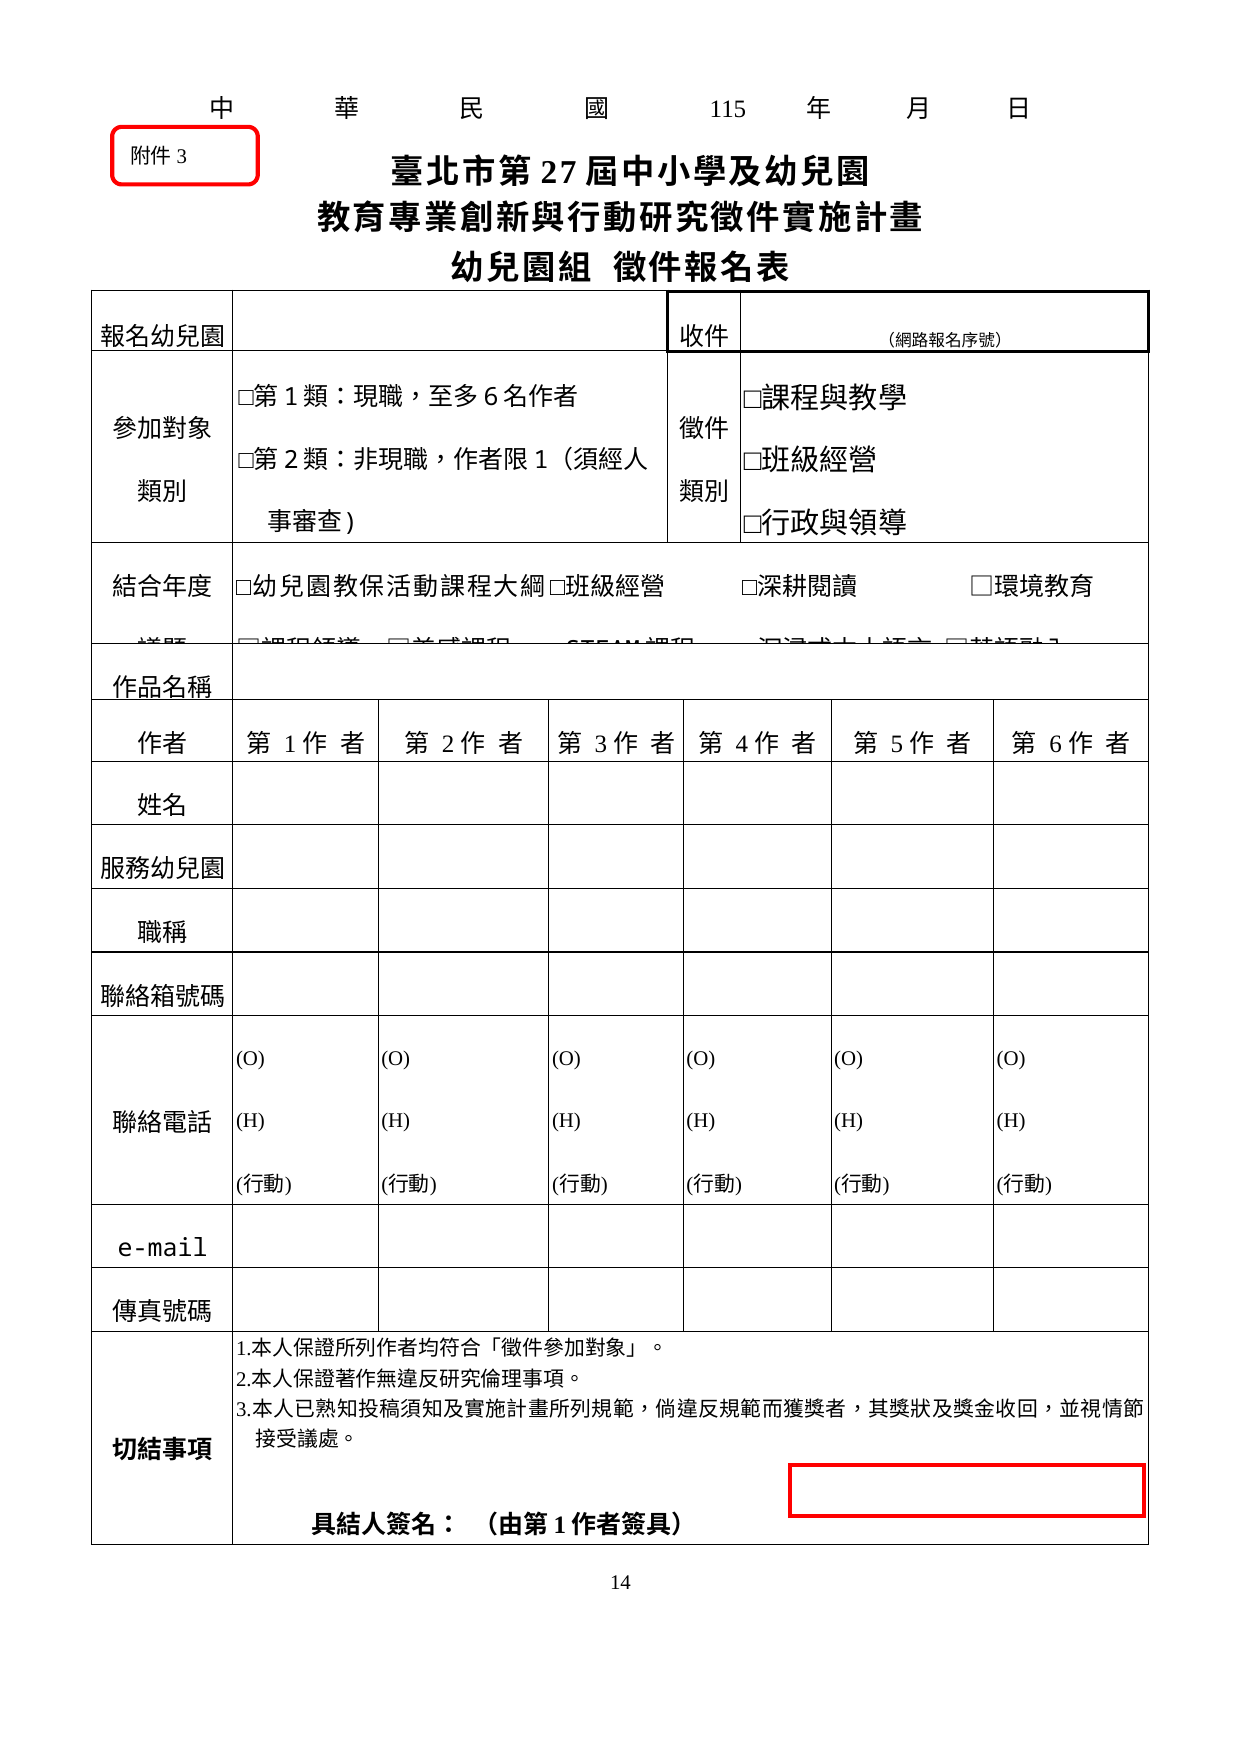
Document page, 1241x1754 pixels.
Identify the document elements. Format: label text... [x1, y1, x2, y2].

table_cell [233, 1268, 378, 1331]
table_cell [684, 1268, 831, 1331]
table_cell □第1類：現職，至多6名作者 □第2類：非現職，作者限1（須經人事審查) □第3類：非學校型態實驗教育團體及機構現職專任及兼任教育人員。 □第4類：海外臺商子弟國小及特殊學校教育人員。 [233, 351, 667, 542]
table_cell [233, 825, 378, 888]
table_cell □課程與教學 □班級經營 □行政與領導 [741, 353, 1148, 542]
text 教育專業創新與行動研究徵件實施計畫 [112, 189, 1128, 239]
table_cell (O) (H) (行動) [549, 1016, 683, 1203]
table_cell 第 2 作 者 [379, 700, 548, 761]
table_cell 姓名 [92, 762, 232, 824]
table_cell □幼兒園教保活動課程大綱 □課程領導 □美感課程 □運算思維 □蒙特梭利 [233, 543, 549, 643]
table_cell (O) (H) (行動) [684, 1016, 831, 1203]
table_cell [233, 889, 378, 951]
table_cell [994, 889, 1148, 951]
table_cell 作品名稱 [92, 644, 232, 699]
text 臺北市第27屆中小學及幼兒園 [112, 127, 1128, 189]
table_cell [233, 762, 378, 824]
table_cell 第 3 作 者 [549, 700, 683, 761]
table_cell □深耕閱讀 □環境教育 □沉浸式本土語言 □英語融入 □其他 [741, 543, 1148, 643]
table_cell [549, 825, 683, 888]
table_header 收件編號 [669, 293, 740, 350]
table_cell (O) (H) (行動) [379, 1016, 548, 1203]
table_cell [233, 644, 1148, 699]
table_cell 徵件類別 [668, 353, 740, 542]
table_cell [379, 953, 548, 1015]
table_cell 第 6 作 者 [994, 700, 1148, 761]
table_cell 作者 基本資料 [92, 700, 232, 761]
table_cell [832, 1205, 993, 1267]
table_cell [994, 1268, 1148, 1331]
table_cell 參加對象 類別 [92, 351, 232, 542]
table_cell 結合年度 議題 [92, 543, 232, 643]
table_header （網路報名序號） [741, 293, 1147, 350]
text 中 華 民 國 115 年 月 日 [112, 64, 1128, 127]
table_cell [379, 1205, 548, 1267]
table_cell 切結事項 [92, 1332, 232, 1544]
table_cell [379, 1268, 548, 1331]
table_cell [549, 1268, 683, 1331]
table_cell [832, 825, 993, 888]
table_cell [994, 825, 1148, 888]
table_cell e-mail [92, 1205, 232, 1267]
table_cell [549, 889, 683, 951]
table_cell [233, 1205, 378, 1267]
table_cell [994, 1205, 1148, 1267]
table_cell [832, 762, 993, 824]
table_header [233, 291, 666, 350]
table_cell 1.本人保證所列作者均符合「徵件參加對象」。 2.本人保證著作無違反研究倫理事項。 3.本人已熟知投稿須知及實施計畫所列規範，倘違反規範而獲獎者，其獎狀及獎金收回，並視情節接受議處。 具結人簽名： （由第1作者簽具） [233, 1332, 1148, 1544]
table_cell [379, 762, 548, 824]
text 幼兒園組 徵件報名表 [112, 239, 1128, 289]
table_cell [994, 953, 1148, 1015]
table_cell [994, 762, 1148, 824]
table_cell [379, 825, 548, 888]
table_cell (O) (H) (行動) [832, 1016, 993, 1203]
table_cell [379, 889, 548, 951]
table_cell [549, 762, 683, 824]
table_cell 聯絡箱號碼 [92, 953, 232, 1015]
table_cell 第 5 作 者 [832, 700, 993, 761]
table_cell [684, 889, 831, 951]
table_cell [684, 825, 831, 888]
table_cell (O) (H) (行動) [994, 1016, 1148, 1203]
table_cell [832, 889, 993, 951]
table_cell [233, 953, 378, 1015]
table_cell [684, 1205, 831, 1267]
table_cell □班級經營 □STEAM課程 □特殊教育 [549, 543, 741, 643]
table_cell [832, 953, 993, 1015]
table_cell 第 1 作 者 [233, 700, 378, 761]
table_cell 第 4 作 者 [684, 700, 831, 761]
table_header 報名幼兒園/機構團體 [92, 291, 232, 350]
table_cell [549, 953, 683, 1015]
table_cell 聯絡電話 [92, 1016, 232, 1203]
table_cell [549, 1205, 683, 1267]
table_cell 服務幼兒園 [92, 825, 232, 888]
table_cell [684, 953, 831, 1015]
table_cell 職稱 [92, 889, 232, 951]
table_cell (O) (H) (行動) [233, 1016, 378, 1203]
table_cell 傳真號碼 [92, 1268, 232, 1331]
table_cell [684, 762, 831, 824]
table_cell [832, 1268, 993, 1331]
